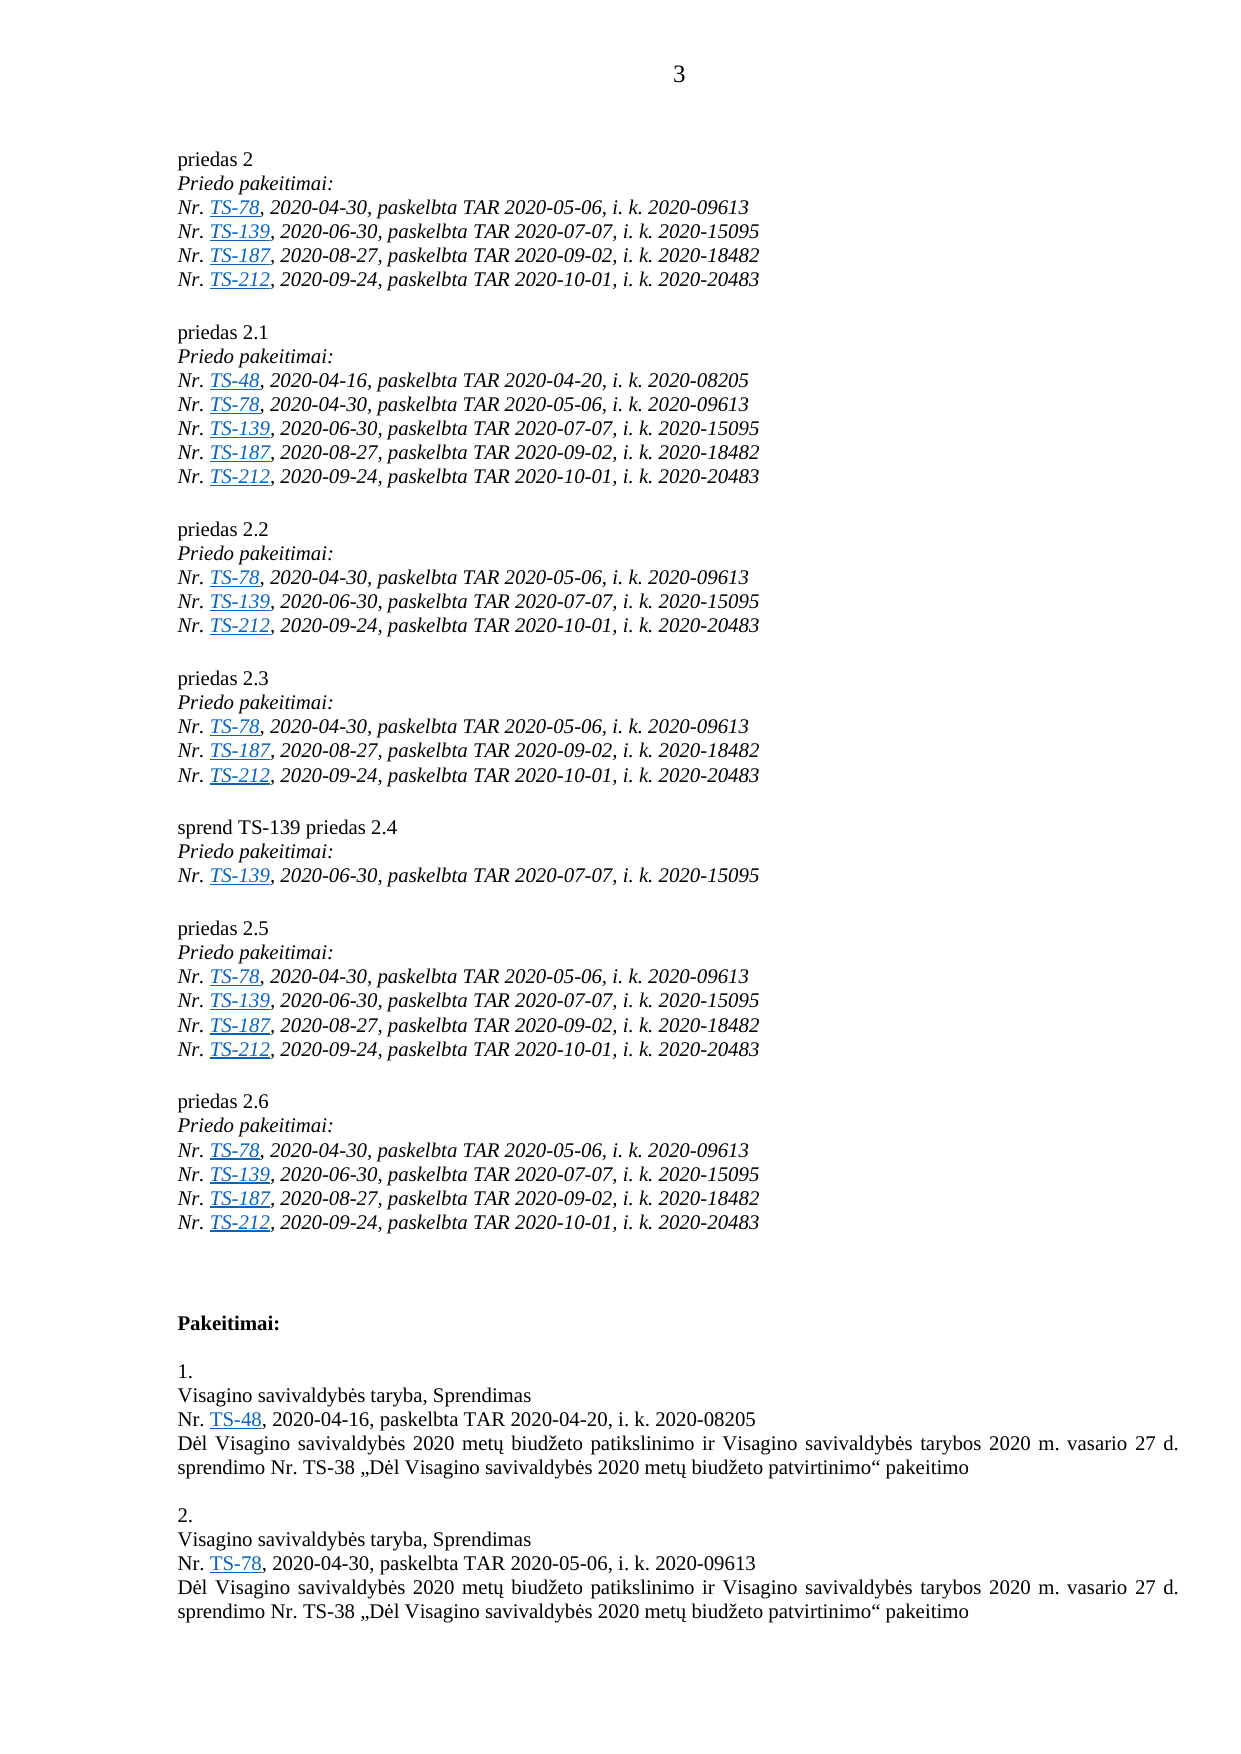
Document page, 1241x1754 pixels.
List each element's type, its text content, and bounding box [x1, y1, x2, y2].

text Nr. TS-212, 2020-09-24, paskelbta TAR 2020-10-01, i. k. 2020-20483 [177, 464, 1181, 488]
text 1. [177, 1359, 1181, 1383]
text Nr. TS-78, 2020-04-30, paskelbta TAR 2020-05-06, i. k. 2020-09613 [177, 392, 1181, 416]
text Priedo pakeitimai: [177, 171, 1181, 195]
text priedas 2.1 [177, 320, 1181, 344]
text Nr. TS-212, 2020-09-24, paskelbta TAR 2020-10-01, i. k. 2020-20483 [177, 762, 1181, 787]
text Nr. TS-187, 2020-08-27, paskelbta TAR 2020-09-02, i. k. 2020-18482 [177, 738, 1181, 762]
text Priedo pakeitimai: [177, 690, 1181, 714]
text Visagino savivaldybės taryba, Sprendimas [177, 1527, 1181, 1551]
text Priedo pakeitimai: [177, 940, 1181, 964]
text priedas 2.2 [177, 517, 1181, 541]
text Nr. TS-78, 2020-04-30, paskelbta TAR 2020-05-06, i. k. 2020-09613 [177, 195, 1181, 219]
text Nr. TS-78, 2020-04-30, paskelbta TAR 2020-05-06, i. k. 2020-09613 [177, 1551, 1181, 1575]
text 2. [177, 1503, 1181, 1527]
text Visagino savivaldybės taryba, Sprendimas [177, 1383, 1181, 1407]
text priedas 2.5 [177, 916, 1181, 940]
text Priedo pakeitimai: [177, 1113, 1181, 1137]
text Dėl Visagino savivaldybės 2020 metų biudžeto patikslinimo ir Visagino savivaldybės tarybos 2020 m. vasario 27 d. sprendimo Nr. TS-38 „Dėl Visagino savivaldybės 2020 metų biudžeto patvirtinimo“ pakeitimo [177, 1575, 1181, 1623]
text Priedo pakeitimai: [177, 344, 1181, 368]
text Nr. TS-187, 2020-08-27, paskelbta TAR 2020-09-02, i. k. 2020-18482 [177, 440, 1181, 464]
text Dėl Visagino savivaldybės 2020 metų biudžeto patikslinimo ir Visagino savivaldybės tarybos 2020 m. vasario 27 d. sprendimo Nr. TS-38 „Dėl Visagino savivaldybės 2020 metų biudžeto patvirtinimo“ pakeitimo [177, 1431, 1181, 1479]
text priedas 2 [177, 147, 1181, 171]
text Nr. TS-78, 2020-04-30, paskelbta TAR 2020-05-06, i. k. 2020-09613 [177, 565, 1181, 589]
text Nr. TS-78, 2020-04-30, paskelbta TAR 2020-05-06, i. k. 2020-09613 [177, 1137, 1181, 1162]
text Nr. TS-48, 2020-04-16, paskelbta TAR 2020-04-20, i. k. 2020-08205 [177, 368, 1181, 392]
text Nr. TS-187, 2020-08-27, paskelbta TAR 2020-09-02, i. k. 2020-18482 [177, 243, 1181, 267]
text Priedo pakeitimai: [177, 541, 1181, 565]
text priedas 2.6 [177, 1089, 1181, 1113]
text Nr. TS-139, 2020-06-30, paskelbta TAR 2020-07-07, i. k. 2020-15095 [177, 863, 1181, 887]
text Pakeitimai: [177, 1311, 1181, 1335]
text Nr. TS-212, 2020-09-24, paskelbta TAR 2020-10-01, i. k. 2020-20483 [177, 267, 1181, 291]
text Nr. TS-78, 2020-04-30, paskelbta TAR 2020-05-06, i. k. 2020-09613 [177, 714, 1181, 738]
text Nr. TS-78, 2020-04-30, paskelbta TAR 2020-05-06, i. k. 2020-09613 [177, 964, 1181, 988]
text Nr. TS-48, 2020-04-16, paskelbta TAR 2020-04-20, i. k. 2020-08205 [177, 1407, 1181, 1431]
text Priedo pakeitimai: [177, 839, 1181, 863]
text sprend TS-139 priedas 2.4 [177, 815, 1181, 839]
text Nr. TS-187, 2020-08-27, paskelbta TAR 2020-09-02, i. k. 2020-18482 [177, 1012, 1181, 1037]
text Nr. TS-139, 2020-06-30, paskelbta TAR 2020-07-07, i. k. 2020-15095 [177, 219, 1181, 243]
text Nr. TS-212, 2020-09-24, paskelbta TAR 2020-10-01, i. k. 2020-20483 [177, 1210, 1181, 1234]
text Nr. TS-139, 2020-06-30, paskelbta TAR 2020-07-07, i. k. 2020-15095 [177, 416, 1181, 440]
text Nr. TS-139, 2020-06-30, paskelbta TAR 2020-07-07, i. k. 2020-15095 [177, 988, 1181, 1012]
text Nr. TS-187, 2020-08-27, paskelbta TAR 2020-09-02, i. k. 2020-18482 [177, 1186, 1181, 1210]
text Nr. TS-139, 2020-06-30, paskelbta TAR 2020-07-07, i. k. 2020-15095 [177, 1162, 1181, 1186]
text Nr. TS-139, 2020-06-30, paskelbta TAR 2020-07-07, i. k. 2020-15095 [177, 589, 1181, 613]
text Nr. TS-212, 2020-09-24, paskelbta TAR 2020-10-01, i. k. 2020-20483 [177, 613, 1181, 637]
text priedas 2.3 [177, 666, 1181, 690]
text Nr. TS-212, 2020-09-24, paskelbta TAR 2020-10-01, i. k. 2020-20483 [177, 1037, 1181, 1061]
